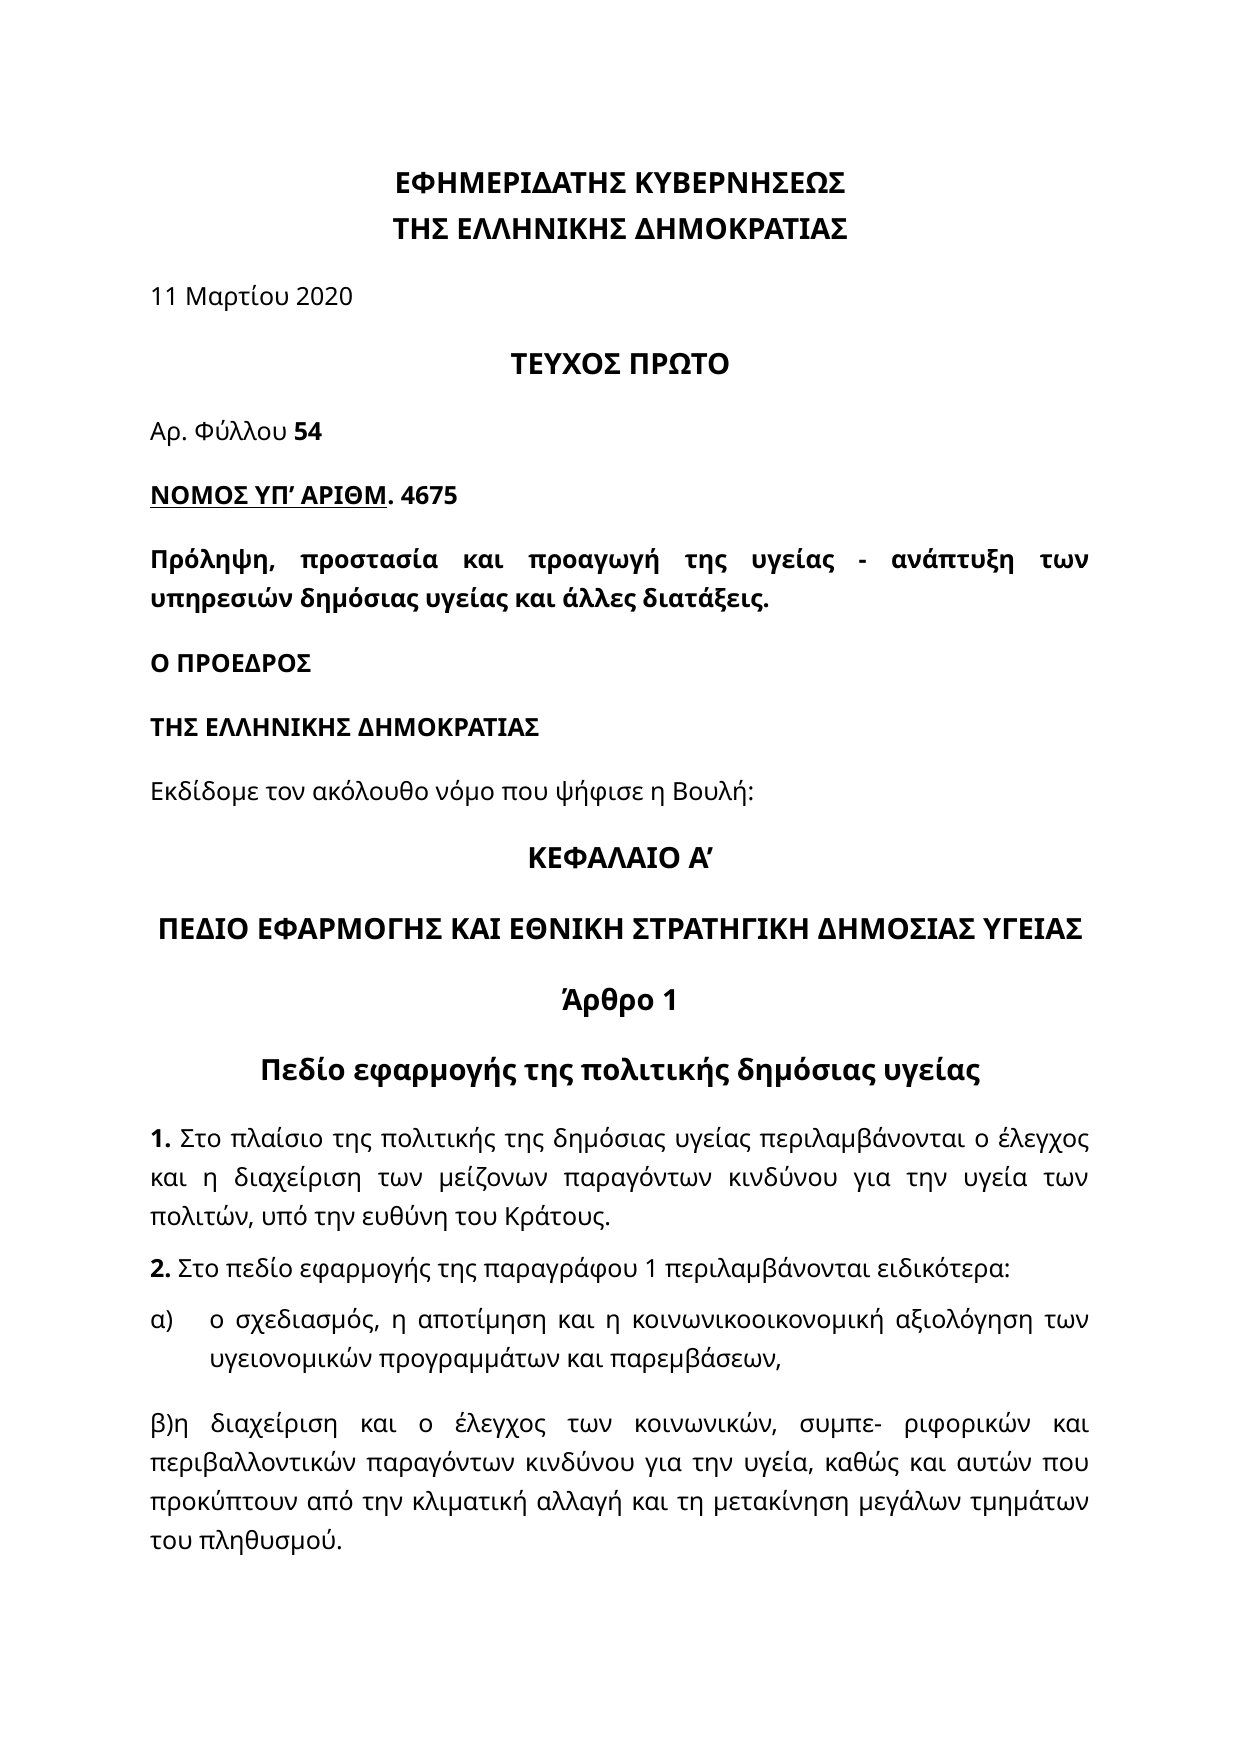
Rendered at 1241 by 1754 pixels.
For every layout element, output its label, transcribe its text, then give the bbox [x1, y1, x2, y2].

subtitle ΚΕΦΑΛΑΙΟ Α’ [150, 838, 1090, 877]
text Ο ΠΡΟΕΔΡΟΣ [150, 645, 1090, 679]
list α) ο σχεδιασμός, η αποτίμηση και η κοινωνικοοικονομική αξιολόγηση των υγειονομικών προγραμμάτων και παρεμβάσεων, [150, 1302, 1090, 1375]
text ΤΗΣ ΕΛΛΗΝΙΚΗΣ ΔΗΜΟΚΡΑΤΙΑΣ [150, 709, 1090, 743]
text 11 Μαρτίου 2020 [150, 279, 1090, 313]
text Αρ. Φύλλου 54 [150, 413, 1090, 448]
subtitle Πεδίο εφαρμογής της πολιτικής δημόσιας υγείας [150, 1049, 1090, 1089]
text 2. Στο πεδίο εφαρμογής της παραγράφου 1 περιλαμβάνονται ειδικότερα: [150, 1250, 1090, 1284]
subtitle Άρθρο 1 [150, 979, 1090, 1019]
text ΤΕΥΧΟΣ ΠΡΩΤΟ [150, 343, 1090, 383]
text Πρόληψη, προστασία και προαγωγή της υγείας - ανάπτυξη των υπηρεσιών δημόσιας υγείας και άλλες διατάξεις. [150, 542, 1090, 615]
text 1. Στο πλαίσιο της πολιτικής της δημόσιας υγείας περιλαμβάνονται ο έλεγχος και η διαχείριση των μείζονων παραγόντων κινδύνου για την υγεία των πολιτών, υπό την ευθύνη του Κράτους. [150, 1120, 1090, 1233]
text β)η διαχείριση και ο έλεγχος των κοινωνικών, συμπε- ριφορικών και περιβαλλοντικών παραγόντων κινδύνου για την υγεία, καθώς και αυτών που προκύπτουν από την κλιματική αλλαγή και τη μετακίνηση μεγάλων τμημάτων του πληθυσμού. [150, 1405, 1090, 1557]
text ΕΦΗΜΕΡΙ∆ΑΤΗΣ ΚΥΒΕΡΝΗΣΕΩΣ ΤΗΣ ΕΛΛΗΝΙΚΗΣ ∆ΗΜΟΚΡΑΤΙΑΣ [150, 162, 1090, 248]
subtitle ΠΕΔΙΟ ΕΦΑΡΜΟΓΗΣ ΚΑΙ ΕΘΝΙΚΗ ΣΤΡΑΤΗΓΙΚΗ ΔΗΜΟΣΙΑΣ ΥΓΕΙΑΣ [150, 908, 1090, 948]
text Εκδίδομε τον ακόλουθο νόμο που ψήφισε η Βουλή: [150, 773, 1090, 808]
text ΝΟΜΟΣ ΥΠ’ ΑΡΙΘΜ. 4675 [150, 478, 1090, 512]
